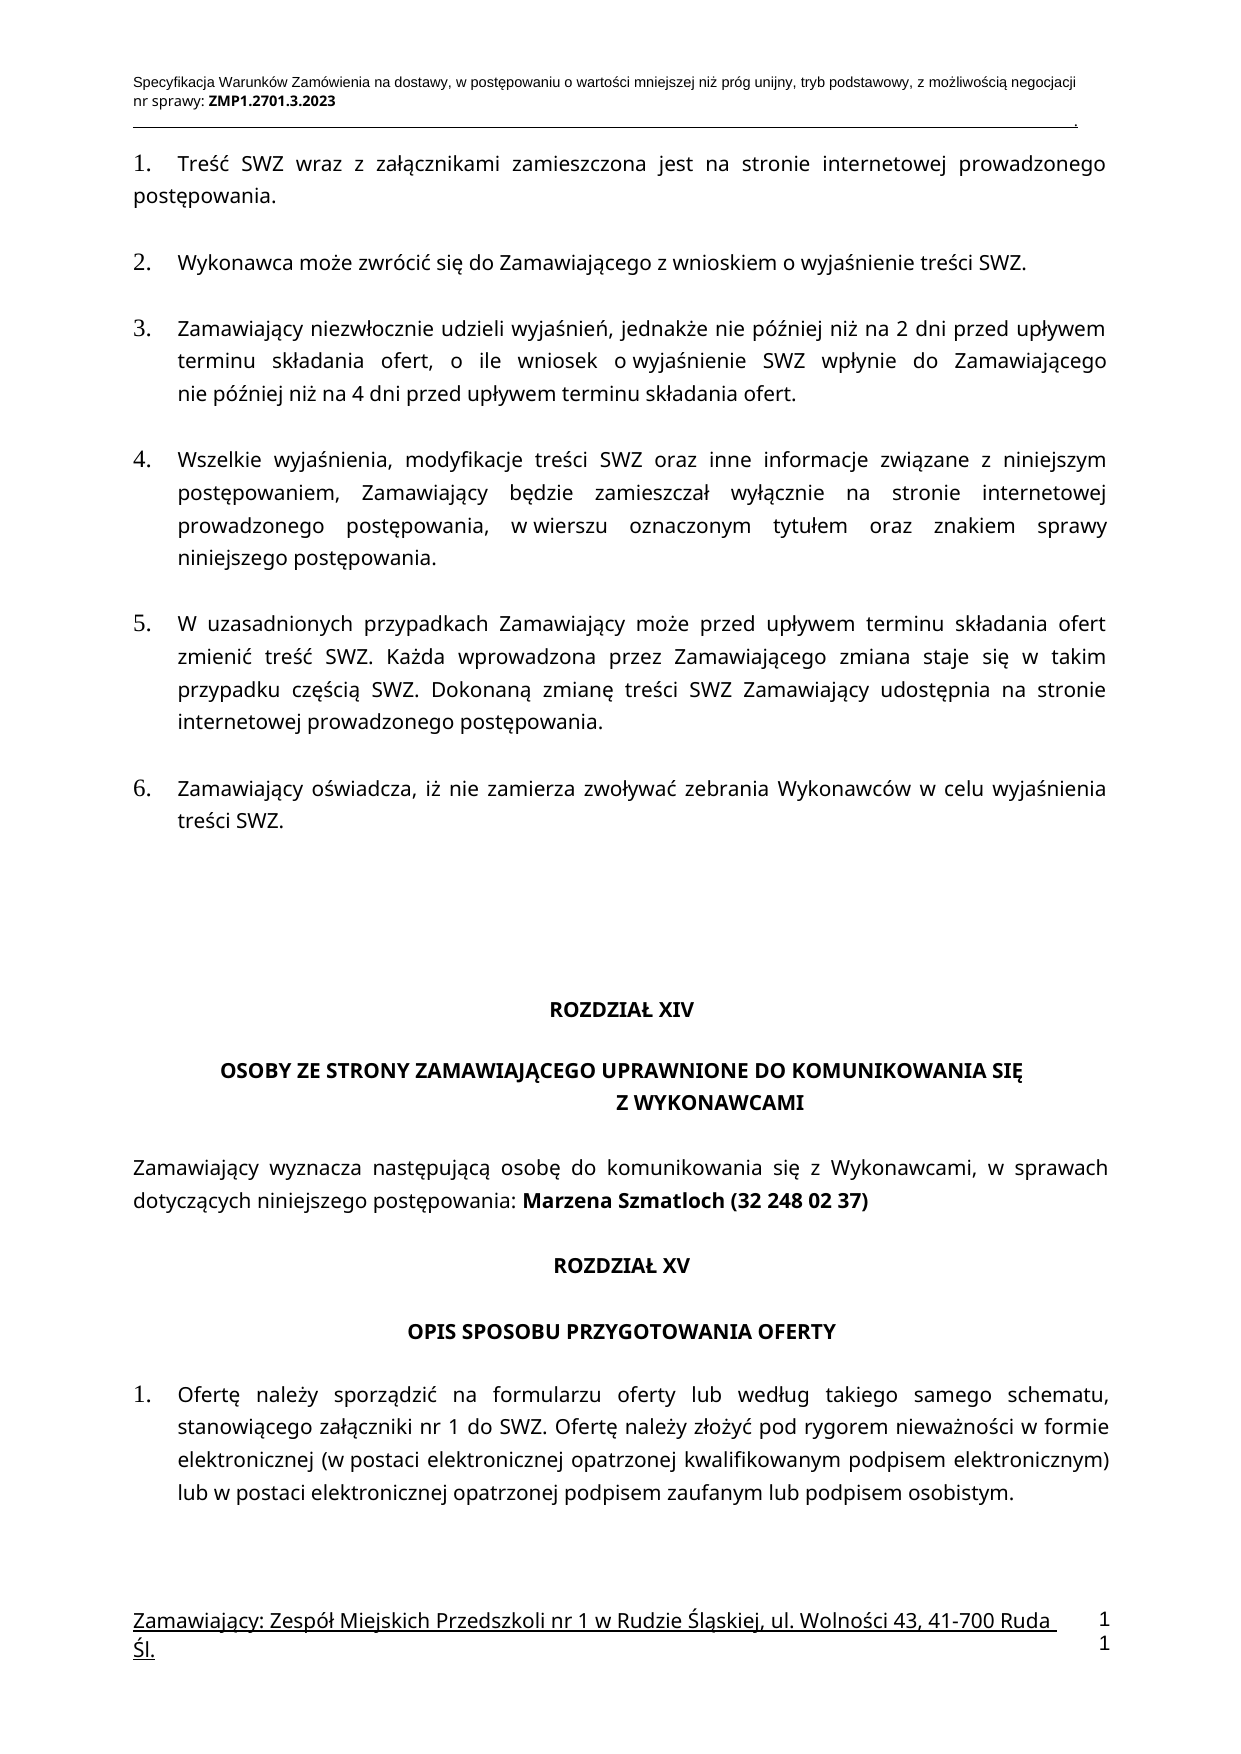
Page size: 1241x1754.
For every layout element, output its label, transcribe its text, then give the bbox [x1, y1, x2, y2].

list Zamawiający niezwłocznie udzieli wyjaśnień, jednakże nie później niż na 2 dni przed upływem terminu składania ofert, o ile wniosek o wyjaśnienie SWZ wpłynie do Zamawiającego nie później niż na 4 dni przed upływem terminu składania ofert. [133, 313, 1107, 408]
list Ofertę należy sporządzić na formularzu oferty lub według takiego samego schematu, stanowiącego załączniki nr 1 do SWZ. Ofertę należy złożyć pod rygorem nieważności w formie elektronicznej (w postaci elektronicznej opatrzonej kwalifikowanym podpisem elektronicznym) lub w postaci elektronicznej opatrzonej podpisem zaufanym lub podpisem osobistym. [133, 1379, 1110, 1506]
list Wszelkie wyjaśnienia, modyfikacje treści SWZ oraz inne informacje związane z niniejszym postępowaniem, Zamawiający będzie zamieszczał wyłącznie na stronie internetowej prowadzonego postępowania, w wierszu oznaczonym tytułem oraz znakiem sprawy niniejszego postępowania. [133, 444, 1107, 572]
list Wykonawca może zwrócić się do Zamawiającego z wnioskiem o wyjaśnienie treści SWZ. [133, 247, 1107, 276]
text OPIS SPOSOBU PRZYGOTOWANIA OFERTY [133, 1317, 1110, 1345]
text ROZDZIAŁ XV [133, 1251, 1110, 1280]
list Zamawiający oświadcza, iż nie zamierza zwoływać zebrania Wykonawców w celu wyjaśnienia treści SWZ. [133, 773, 1107, 835]
text Zamawiający wyznacza następującą osobę do komunikowania się z Wykonawcami, w sprawach dotyczących niniejszego postępowania: Marzena Szmatloch (32 248 02 37) [133, 1153, 1110, 1214]
text ROZDZIAŁ XIV [133, 996, 1110, 1024]
list Treść SWZ wraz z załącznikami zamieszczona jest na stronie internetowej prowadzonego postępowania. [133, 148, 1107, 210]
list W uzasadnionych przypadkach Zamawiający może przed upływem terminu składania ofert zmienić treść SWZ. Każda wprowadzona przez Zamawiającego zmiana staje się w takim przypadku częścią SWZ. Dokonaną zmianę treści SWZ Zamawiający udostępnia na stronie internetowej prowadzonego postępowania. [133, 608, 1107, 736]
text OSOBY ZE STRONY ZAMAWIAJĄCEGO UPRAWNIONE DO KOMUNIKOWANIA SIĘ Z WYKONAWCAMI [133, 1056, 1110, 1117]
